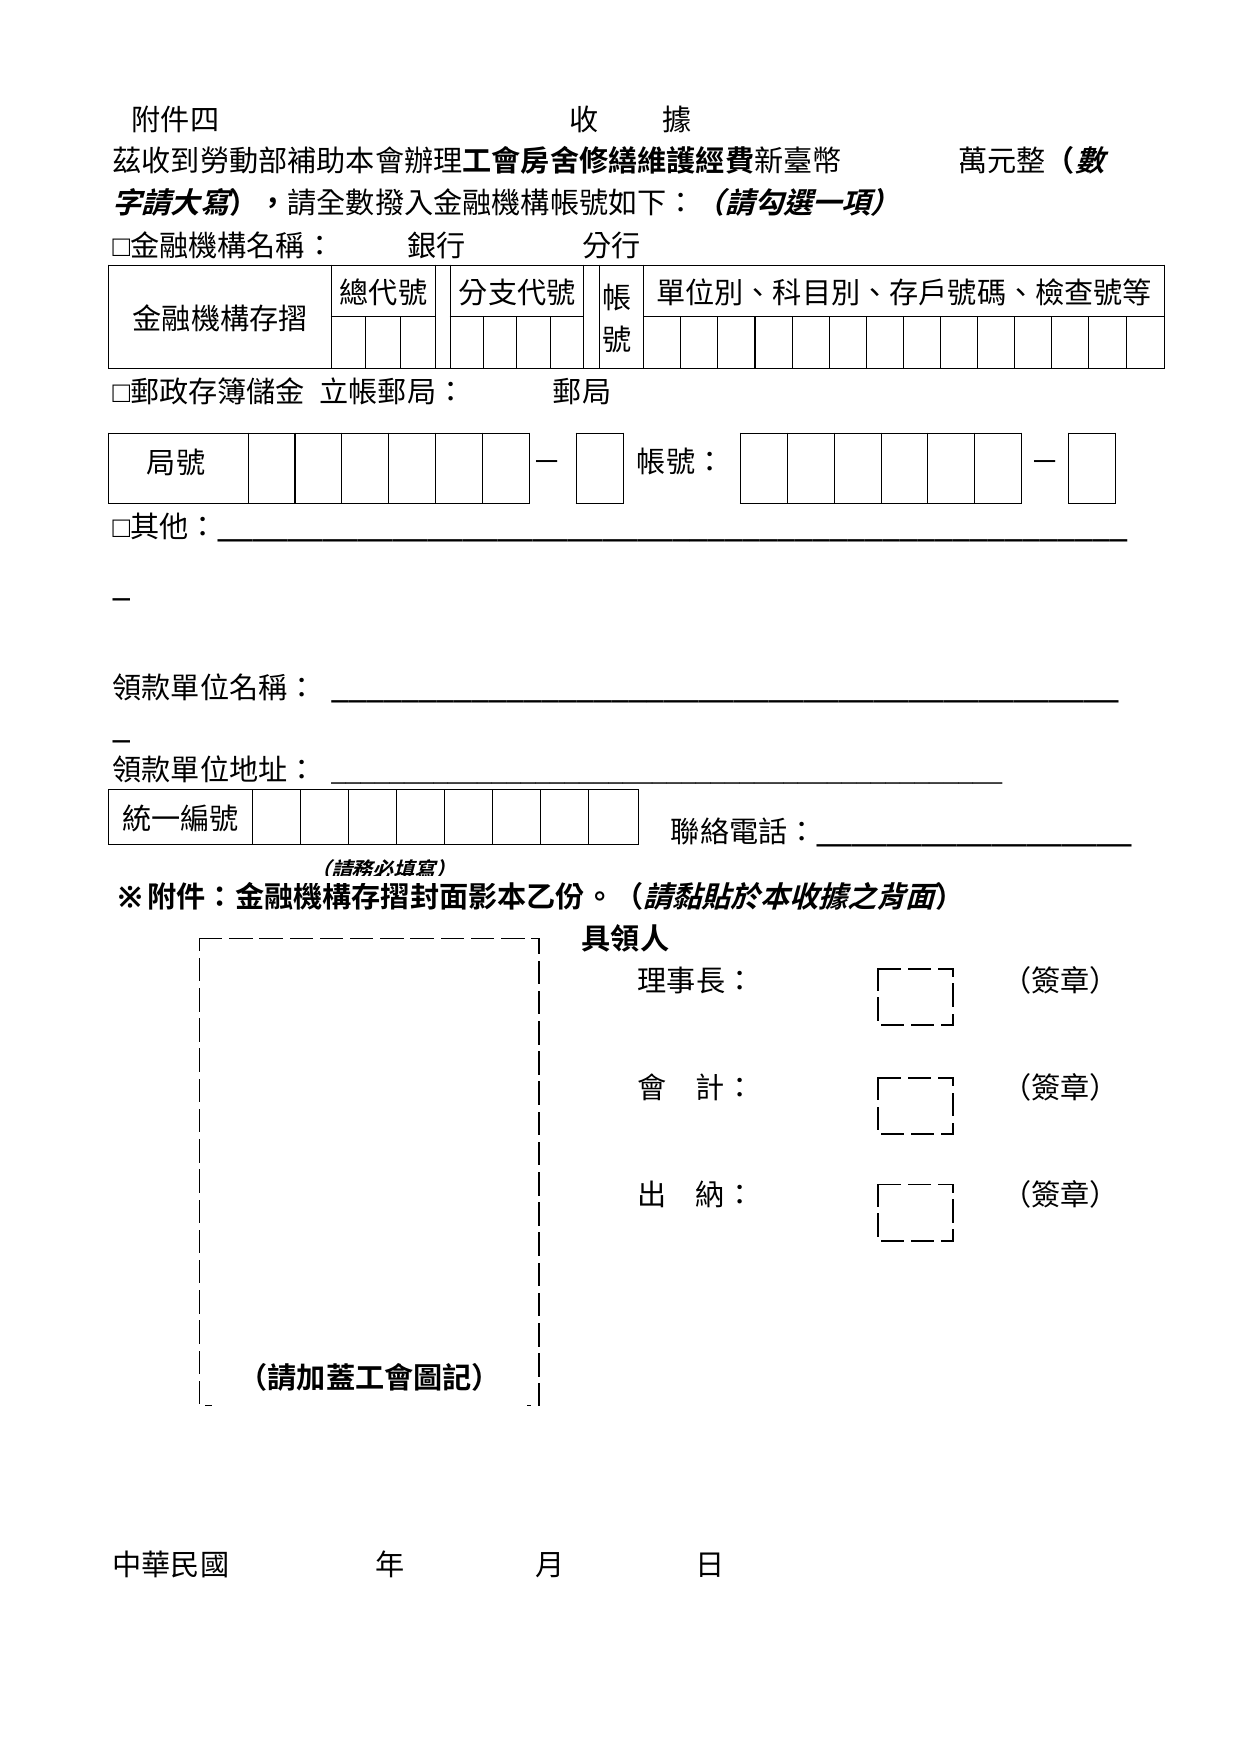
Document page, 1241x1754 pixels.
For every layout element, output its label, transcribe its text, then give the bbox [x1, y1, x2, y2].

table_cell [451, 317, 483, 368]
table_header － [530, 433, 576, 502]
table_cell [1089, 317, 1126, 368]
table_header [301, 790, 348, 843]
table_cell [484, 317, 516, 368]
table_cell [718, 317, 754, 368]
table_header [296, 434, 341, 502]
table_header [397, 790, 444, 843]
table_header [655, 801, 1162, 857]
table_header [436, 266, 450, 368]
table_header [788, 434, 834, 502]
table_cell [941, 317, 977, 368]
table_header [483, 434, 529, 502]
table_header [589, 790, 638, 843]
table_header [436, 434, 482, 502]
table_cell [904, 317, 940, 368]
table_header [249, 434, 294, 502]
table_header 總代號 [332, 266, 435, 316]
table_header [349, 790, 396, 843]
text （請務必填寫） [277, 853, 491, 875]
table_header 分支代號 [451, 266, 583, 316]
table_header － [1022, 433, 1068, 502]
table_header 單位別、科目別、存戶號碼、檢查號等 [644, 266, 1164, 316]
text （請加蓋工會圖記） [228, 1354, 511, 1397]
table_cell [517, 317, 550, 368]
table_header 局號 [109, 434, 248, 502]
table_header [835, 434, 881, 502]
table_cell [551, 317, 583, 368]
table_cell [867, 317, 903, 368]
table_cell [644, 317, 680, 368]
table_cell [681, 317, 717, 368]
text □金融機構名稱： 銀行 分行 [112, 222, 1128, 264]
table_header [389, 434, 435, 502]
text □郵政存簿儲金 立帳郵局： 郵局 [112, 369, 1128, 411]
table_header [541, 790, 588, 843]
text □其他：_____________________________________________________ [112, 503, 1128, 605]
table_cell [1015, 317, 1051, 368]
table_cell [366, 317, 400, 368]
table_header [928, 434, 974, 502]
table_header [584, 266, 599, 368]
table_header [577, 434, 623, 502]
table_header [253, 790, 300, 843]
table_header [1069, 434, 1115, 502]
table_cell [830, 317, 866, 368]
table_cell [793, 317, 829, 368]
table_cell [1052, 317, 1088, 368]
table_cell [978, 317, 1014, 368]
table_header [882, 434, 927, 502]
table_header 金融機構存摺 [109, 266, 331, 368]
text 具領人 [112, 916, 1128, 958]
table_header [975, 434, 1021, 502]
table_header [445, 790, 492, 843]
text 會 計： （簽章） [637, 1064, 1128, 1107]
text 理事長： （簽章） [637, 958, 1128, 1000]
table_header 統一編號 [109, 790, 252, 843]
table_cell [401, 317, 435, 368]
table_header [1116, 433, 1162, 502]
table_cell [332, 317, 365, 368]
text 領款單位名稱： ______________________________________________ [112, 665, 1128, 747]
table_header [493, 790, 540, 843]
table_header [741, 434, 787, 502]
text 出 納： （簽章） [112, 1171, 1128, 1213]
text ※附件：金融機構存摺封面影本乙份。（請黏貼於本收據之背面） [112, 873, 1128, 916]
table_header [342, 434, 388, 502]
text 中華民國 年 月 日 [112, 1541, 1128, 1583]
table_cell [1127, 317, 1164, 368]
text 茲收到勞動部補助本會辦理工會房舍修繕維護經費新臺幣 萬元整（數字請大寫），請全數撥入金融機構帳號如下：（請勾選一項） [112, 137, 1128, 222]
table_header 帳號： [624, 433, 740, 502]
text 附件四 收 據 [9, 100, 1240, 137]
text 領款單位地址： ______________________________________________ [112, 747, 1128, 789]
table_header 帳 號 [600, 266, 643, 368]
table_cell [756, 317, 792, 368]
